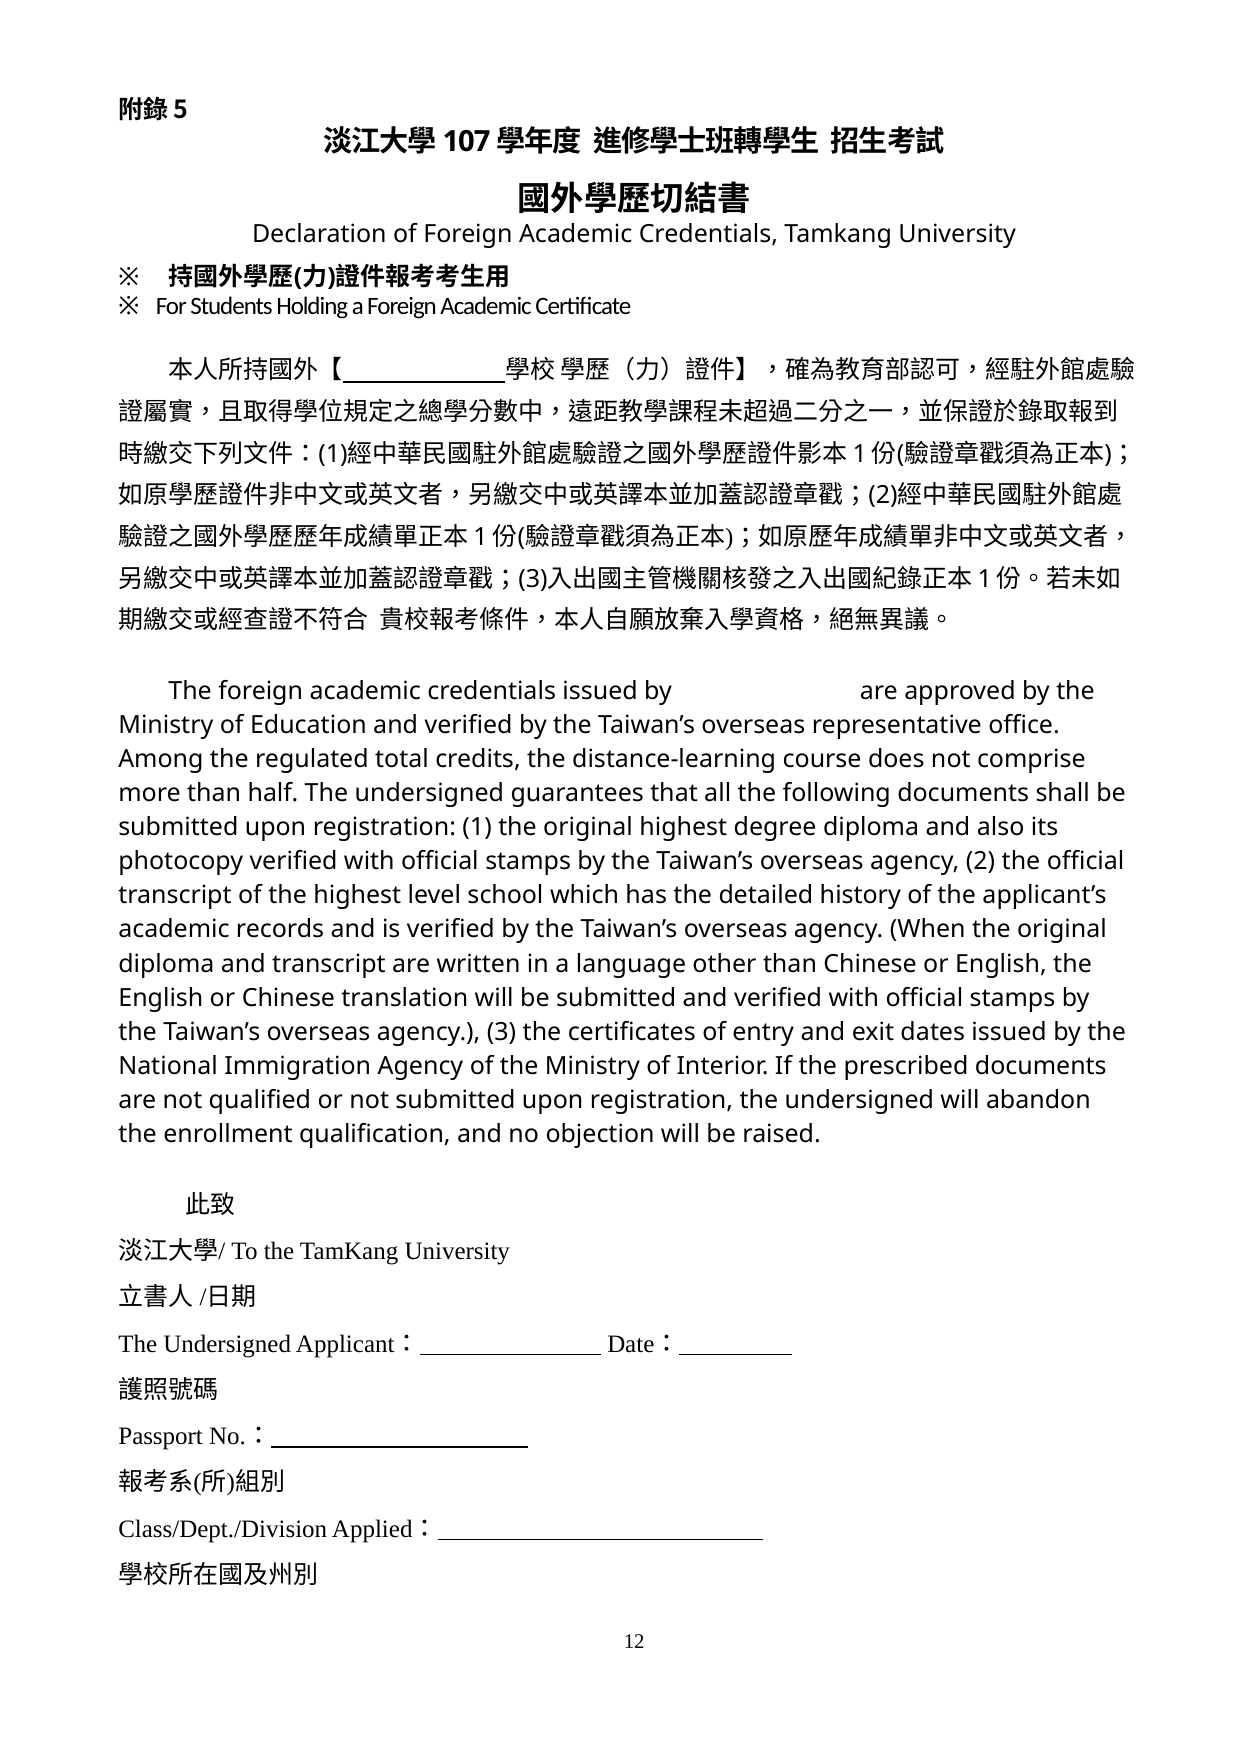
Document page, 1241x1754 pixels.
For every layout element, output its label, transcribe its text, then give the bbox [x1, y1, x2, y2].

text Class/Dept./Division Applied： [118, 1512, 1150, 1543]
text 淡江大學/ To the TamKang University [118, 1234, 1150, 1266]
text The Undersigned Applicant： Date： [118, 1327, 1150, 1358]
text Declaration of Foreign Academic Credentials, Tamkang University [118, 216, 1150, 250]
text 國外學歷切結書 [118, 187, 1150, 216]
text 附錄5 [118, 89, 1150, 126]
list 持國外學歷(力)證件報考考生用 [118, 262, 1150, 291]
text 本人所持國外【 學校 學歷（力）證件】，確為教育部認可，經駐外館處驗證屬實，且取得學位規定之總學分數中，遠距教學課程未超過二分之一，並保證於錄取報到時繳交下列文件：(1)經中華民國駐外館處驗證之國外學歷證件影本1份(驗證章戳須為正本)；如原學歷證件非中文或英文者，另繳交中或英譯本並加蓋認證章戳；(2)經中華民國駐外館處驗證之國外學歷歷年成績單正本1份(驗證章戳須為正本)；如原歷年成績單非中文或英文者，另繳交中或英譯本並加蓋認證章戳；(3)入出國主管機關核發之入出國紀錄正本1份。若未如期繳交或經查證不符合 貴校報考條件，本人自願放棄入學資格，絕無異議。 [118, 350, 1135, 636]
list For Students Holding a Foreign Academic Certificate [118, 291, 1150, 321]
text 學校所在國及州別 [118, 1558, 1150, 1589]
text Passport No.： [118, 1419, 1150, 1451]
text 報考系(所)組別 [118, 1466, 1150, 1497]
text The foreign academic credentials issued by are approved by the Ministry of Education and verified by the Taiwan’s overseas representative office. Among the regulated total credits, the distance-learning course does not comprise more than half. The undersigned guarantees that all the following documents shall be submitted upon registration: (1) the original highest degree diploma and also its photocopy verified with official stamps by the Taiwan’s overseas agency, (2) the official transcript of the highest level school which has the detailed history of the applicant’s academic records and is verified by the Taiwan’s overseas agency. (When the original diploma and transcript are written in a language other than Chinese or English, the English or Chinese translation will be submitted and verified with official stamps by the Taiwan’s overseas agency.), (3) the certificates of entry and exit dates issued by the National Immigration Agency of the Ministry of Interior. If the prescribed documents are not qualified or not submitted upon registration, the undersigned will abandon the enrollment qualification, and no objection will be raised. [118, 673, 1135, 1149]
text 此致 [118, 1188, 1150, 1219]
text 立書人 /日期 [118, 1281, 1150, 1312]
text 護照號碼 [118, 1373, 1150, 1404]
text 淡江大學107學年度 進修學士班轉學生 招生考試 [118, 126, 1150, 157]
